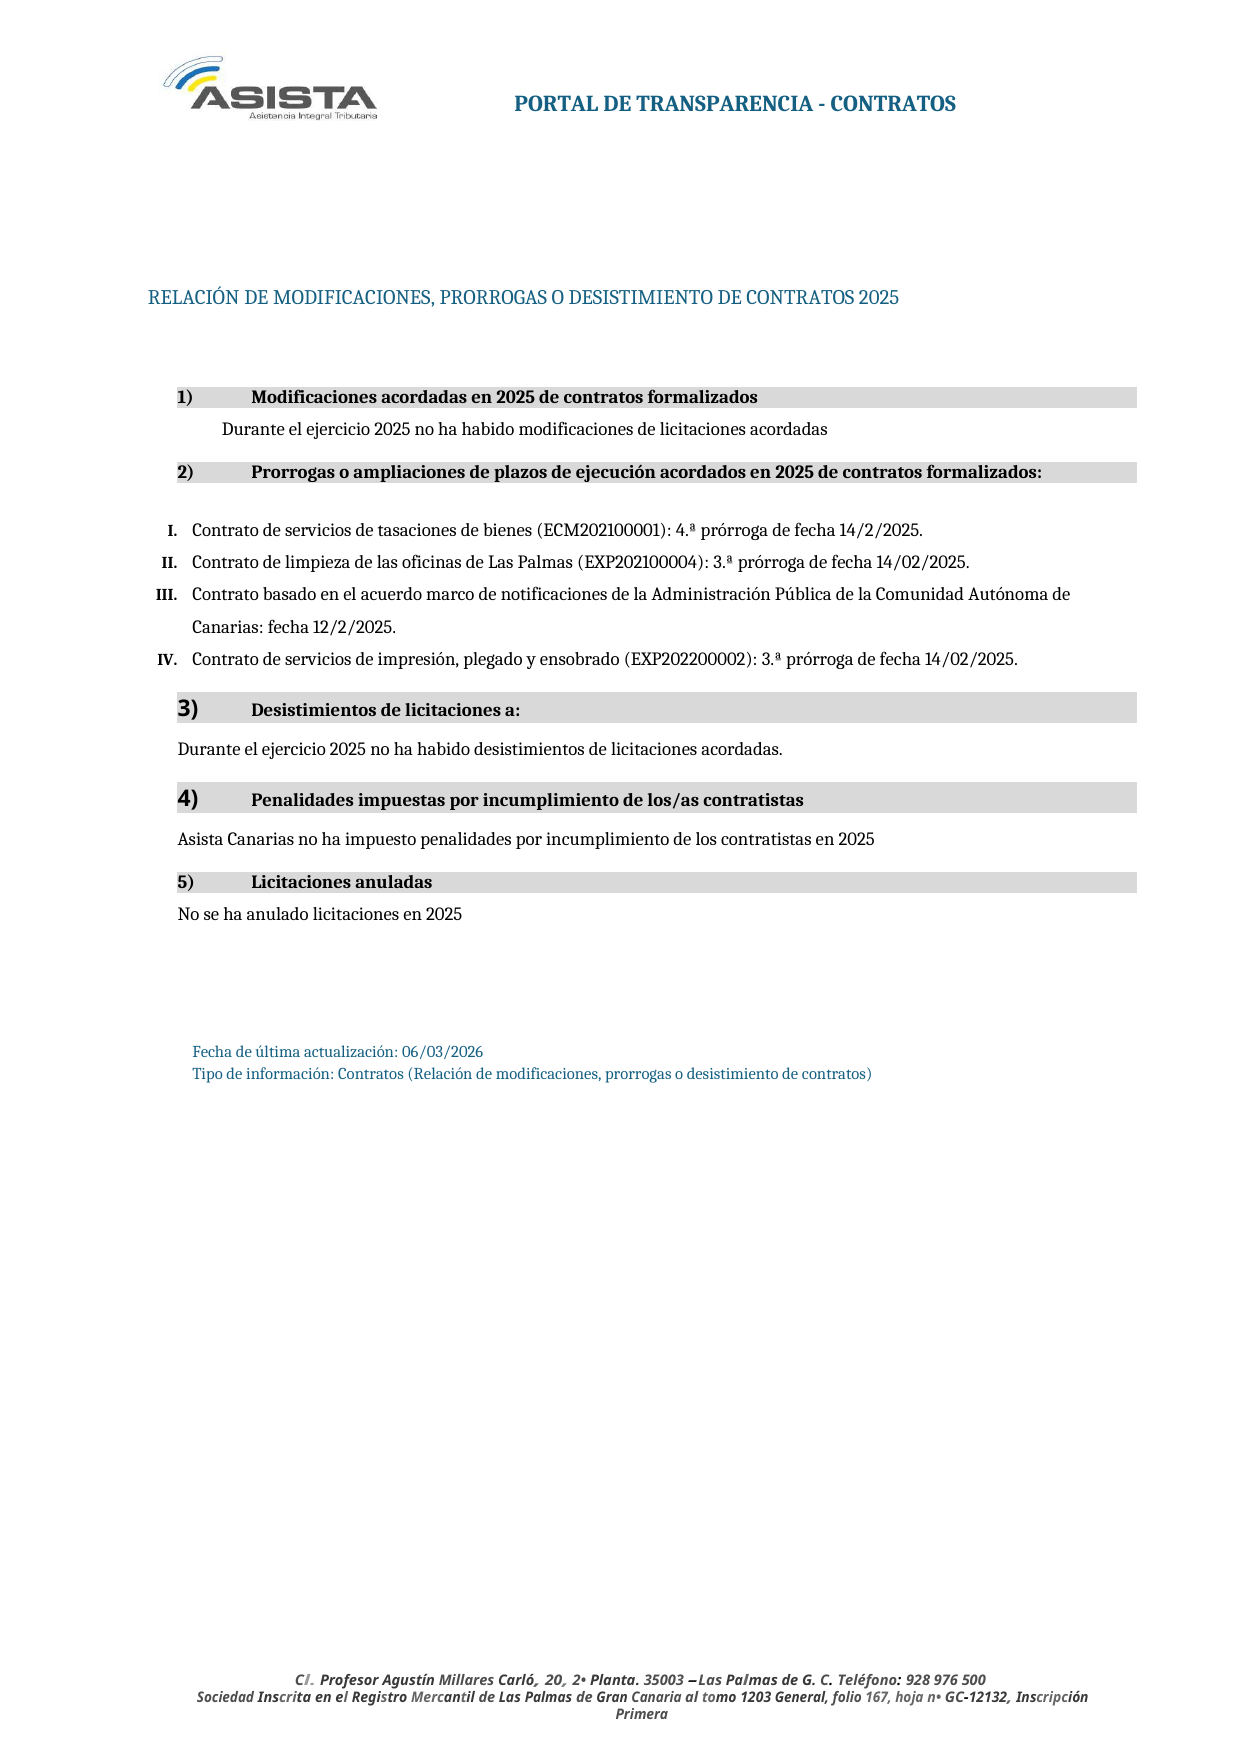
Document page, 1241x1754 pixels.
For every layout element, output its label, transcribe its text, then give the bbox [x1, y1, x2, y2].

text Durante el ejercicio 2025 no ha habido modificaciones de licitaciones acordadas [177, 419, 1137, 440]
list Durante el ejercicio 2025 no ha habido desistimientos de licitaciones acordadas. [177, 738, 1137, 760]
list Modificaciones acordadas en 2025 de contratos formalizados [177, 387, 1137, 408]
list No se ha anulado licitaciones en 2025 [177, 904, 1137, 925]
list Asista Canarias no ha impuesto penalidades por incumplimiento de los contratistas en 2025 [177, 828, 1137, 850]
list Contrato de servicios de tasaciones de bienes (ECM202100001): 4.ª prórroga de fecha 14/2/2025. [177, 519, 1137, 541]
text RELACIÓN DE MODIFICACIONES, PRORROGAS O DESISTIMIENTO DE CONTRATOS 2025 [148, 286, 1137, 310]
text Fecha de última actualización: 06/03/2026 [192, 1043, 1137, 1062]
list Desistimientos de licitaciones a: [177, 692, 1137, 723]
list Licitaciones anuladas [177, 872, 1137, 893]
list Prorrogas o ampliaciones de plazos de ejecución acordados en 2025 de contratos formalizados: [177, 462, 1137, 483]
list Penalidades impuestas por incumplimiento de los/as contratistas [177, 782, 1137, 813]
list Contrato de limpieza de las oficinas de Las Palmas (EXP202100004): 3.ª prórroga de fecha 14/02/2025. [177, 552, 1137, 573]
list Contrato basado en el acuerdo marco de notificaciones de la Administración Pública de la Comunidad Autónoma de Canarias: fecha 12/2/2025. [177, 584, 1137, 638]
text Tipo de información: Contratos (Relación de modificaciones, prorrogas o desistimiento de contratos) [192, 1065, 1137, 1084]
list Contrato de servicios de impresión, plegado y ensobrado (EXP202200002): 3.ª prórroga de fecha 14/02/2025. [177, 648, 1137, 670]
